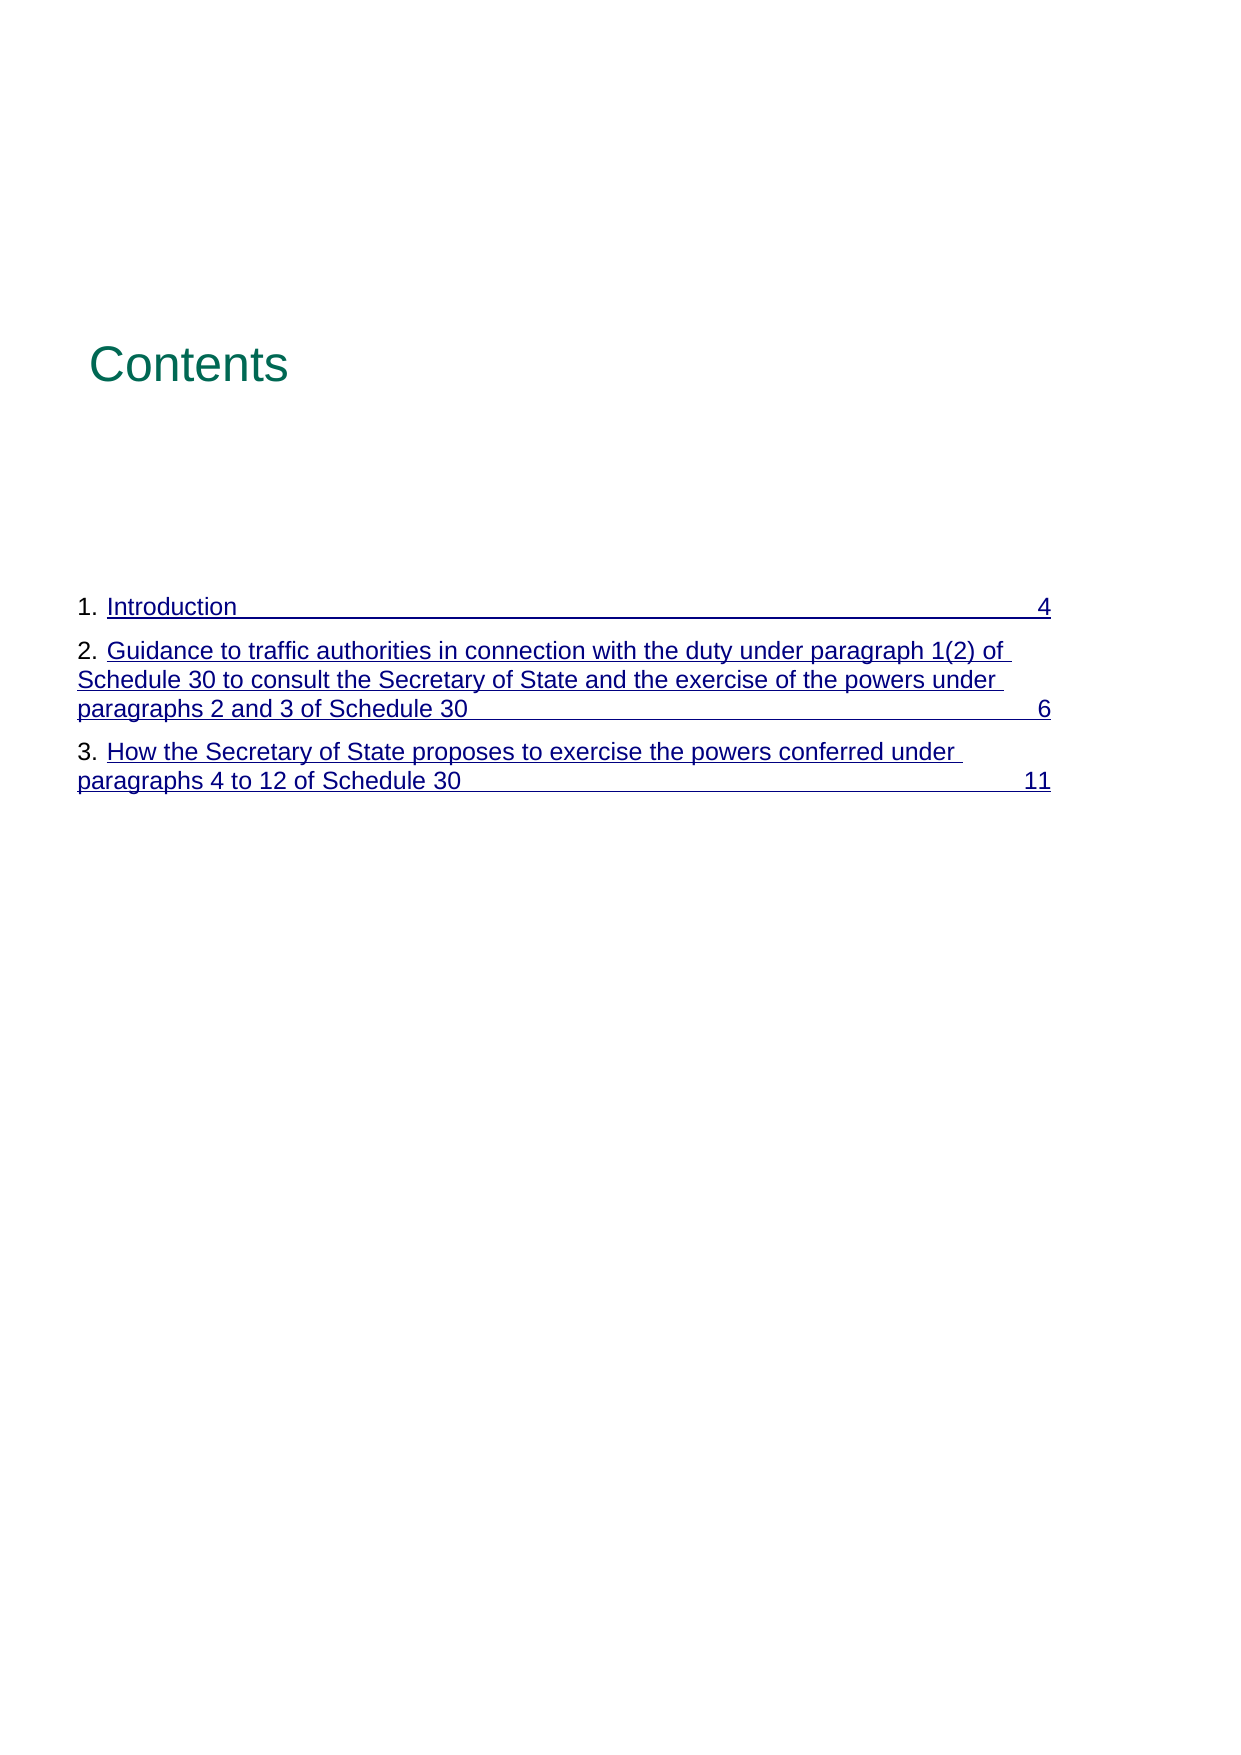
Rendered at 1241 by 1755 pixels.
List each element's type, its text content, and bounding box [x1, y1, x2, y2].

list Introduction 4 [77, 592, 1163, 621]
text Contents [89, 335, 1163, 392]
list How the Secretary of State proposes to exercise the powers conferred under paragraphs 4 to 12 of Schedule 30 11 [77, 737, 1064, 795]
list Guidance to traffic authorities in connection with the duty under paragraph 1(2) of Schedule 30 to consult the Secretary of State and the exercise of the powers under paragraphs 2 and 3 of Schedule 30 6 [77, 636, 1063, 722]
